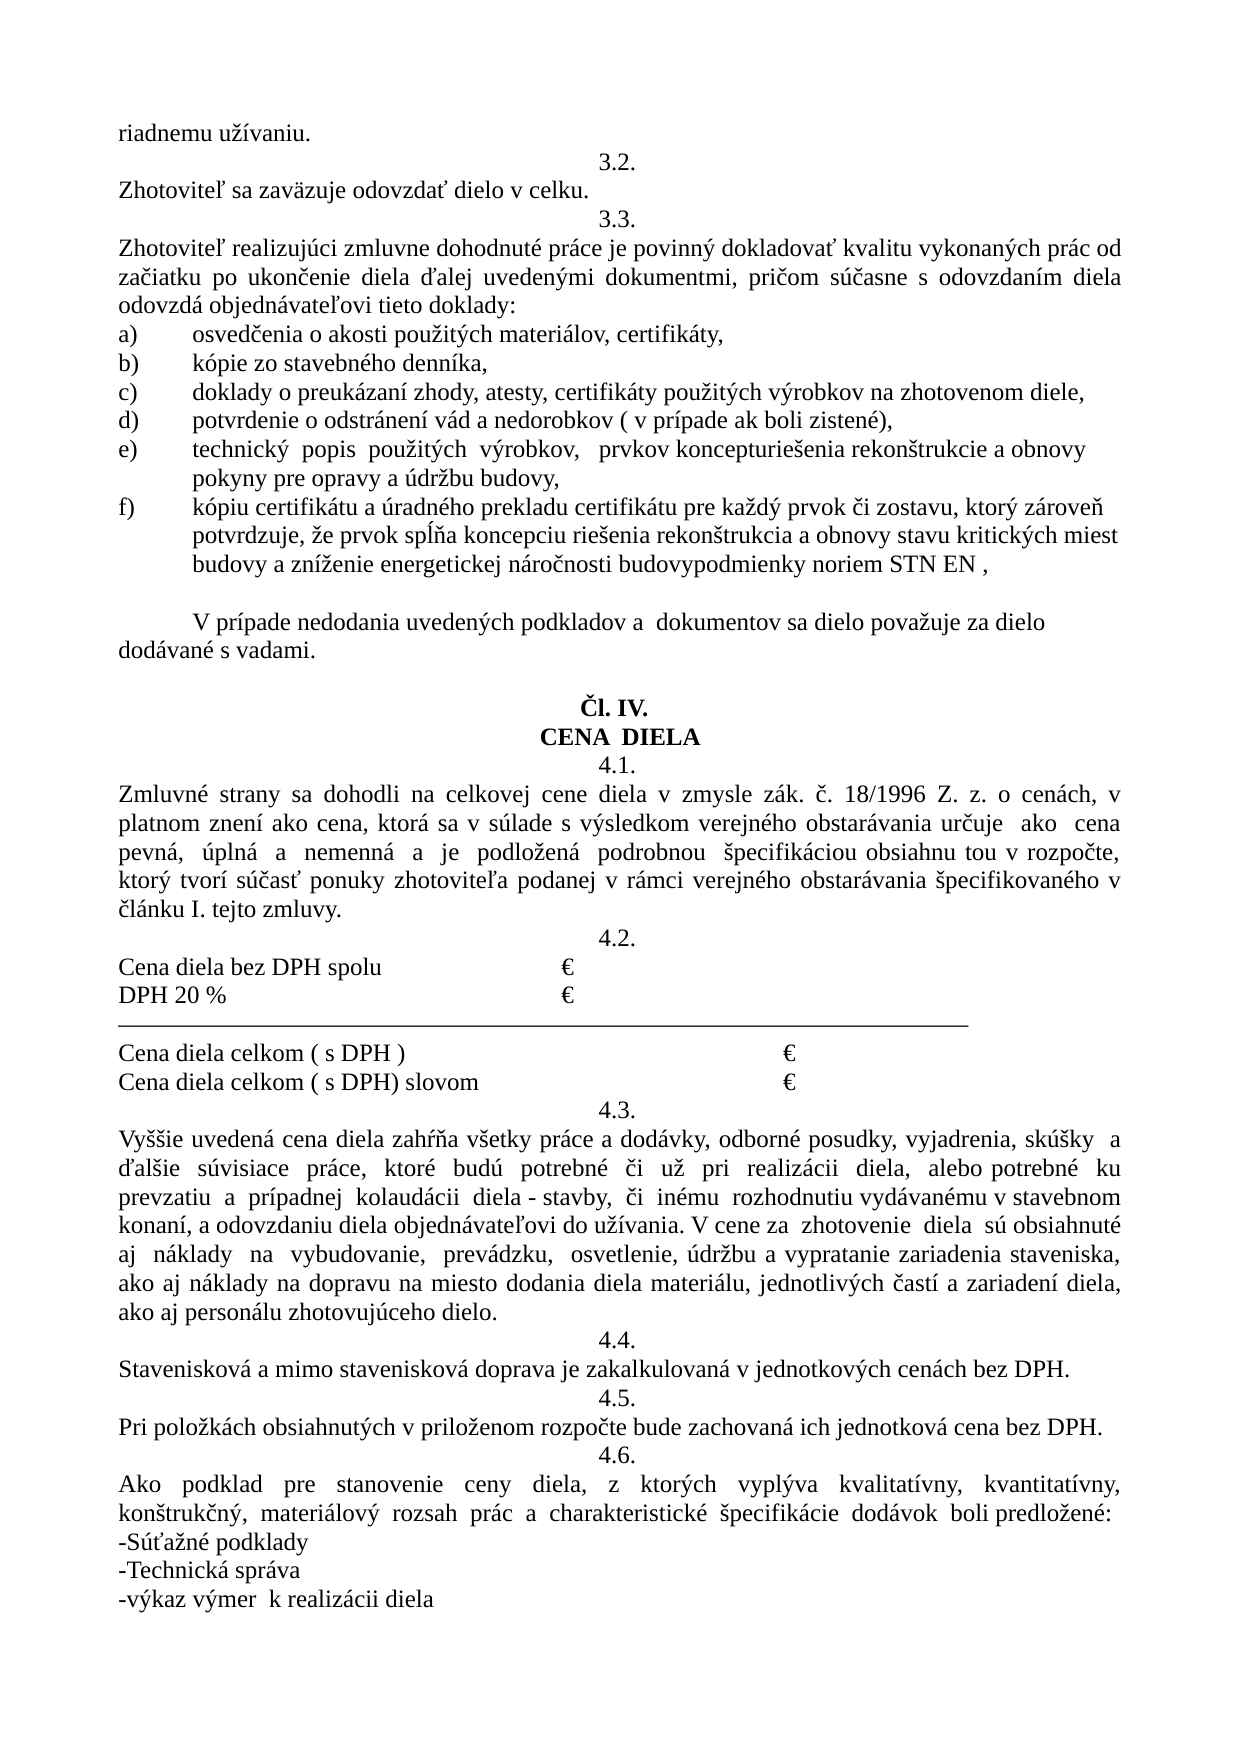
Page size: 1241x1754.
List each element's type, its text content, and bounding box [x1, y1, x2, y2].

text DPH 20 % € [118, 981, 1122, 1009]
text Zmluvné strany sa dohodli na celkovej cene diela v zmysle zák. č. 18/1996 Z. z. o cenách, v platnom znení ako cena, ktorá sa v súlade s výsledkom verejného obstarávania určuje ako cena pevná, úplná a nemenná a je podložená podrobnou špecifikáciou obsiahnu tou v rozpočte, ktorý tvorí súčasť ponuky zhotoviteľa podanej v rámci verejného obstarávania špecifikovaného v článku I. tejto zmluvy. [118, 779, 1122, 923]
text riadnemu užívaniu. [118, 118, 1122, 147]
text b) kópie zo stavebného denníka, [118, 348, 1122, 377]
text 3.3. [118, 204, 1122, 233]
text -Technická správa [118, 1556, 1122, 1584]
text V prípade nedodania uvedených podkladov a dokumentov sa dielo považuje za dielo dodávané s vadami. [118, 607, 1122, 664]
text Čl. IV. [118, 693, 1122, 722]
text CENA DIELA [118, 722, 1122, 751]
text e) technický popis použitých výrobkov, prvkov koncepturiešenia rekonštrukcie a obnovy pokyny pre opravy a údržbu budovy, [118, 434, 1122, 492]
text Cena diela celkom ( s DPH ) € [118, 1038, 1122, 1067]
text Cena diela celkom ( s DPH) slovom € [118, 1067, 1122, 1096]
text 4.2. [118, 923, 1122, 952]
text 4.6. [118, 1441, 1122, 1469]
text Zhotoviteľ realizujúci zmluvne dohodnuté práce je povinný dokladovať kvalitu vykonaných prác od začiatku po ukončenie diela ďalej uvedenými dokumentmi, pričom súčasne s odovzdaním diela odovzdá objednávateľovi tieto doklady: [118, 233, 1122, 319]
text -Súťažné podklady [118, 1527, 1122, 1556]
text Ako podklad pre stanovenie ceny diela, z ktorých vyplýva kvalitatívny, kvantitatívny, konštrukčný, materiálový rozsah prác a charakteristické špecifikácie dodávok boli predložené: [118, 1469, 1122, 1527]
text f) kópiu certifikátu a úradného prekladu certifikátu pre každý prvok či zostavu, ktorý zároveň potvrdzuje, že prvok spĺňa koncepciu riešenia rekonštrukcia a obnovy stavu kritických miest budovy a zníženie energetickej náročnosti budovypodmienky noriem STN EN , [118, 492, 1122, 578]
text Cena diela bez DPH spolu € [118, 952, 1122, 981]
text c) doklady o preukázaní zhody, atesty, certifikáty použitých výrobkov na zhotovenom diele, [118, 377, 1122, 406]
text 4.4. [118, 1326, 1122, 1354]
text Stavenisková a mimo stavenisková doprava je zakalkulovaná v jednotkových cenách bez DPH. [118, 1354, 1122, 1383]
text 4.3. [118, 1096, 1122, 1124]
text Vyššie uvedená cena diela zahŕňa všetky práce a dodávky, odborné posudky, vyjadrenia, skúšky a ďalšie súvisiace práce, ktoré budú potrebné či už pri realizácii diela, alebo potrebné ku prevzatiu a prípadnej kolaudácii diela - stavby, či inému rozhodnutiu vydávanému v stavebnom konaní, a odovzdaniu diela objednávateľovi do užívania. V cene za zhotovenie diela sú obsiahnuté aj náklady na vybudovanie, prevádzku, osvetlenie, údržbu a vypratanie zariadenia staveniska, ako aj náklady na dopravu na miesto dodania diela materiálu, jednotlivých častí a zariadení diela, ako aj personálu zhotovujúceho dielo. [118, 1124, 1122, 1326]
text –––––––––––––––––––––––––––––––––––––––––––––––––––––––––––––––––––– [118, 1009, 1122, 1038]
text d) potvrdenie o odstránení vád a nedorobkov ( v prípade ak boli zistené), [118, 406, 1122, 434]
text Pri položkách obsiahnutých v priloženom rozpočte bude zachovaná ich jednotková cena bez DPH. [118, 1412, 1122, 1441]
text 4.1. [118, 751, 1122, 779]
text 4.5. [118, 1383, 1122, 1412]
text 3.2. [118, 147, 1122, 176]
text -výkaz výmer k realizácii diela [118, 1584, 1122, 1613]
text Zhotoviteľ sa zaväzuje odovzdať dielo v celku. [118, 176, 1122, 204]
text a) osvedčenia o akosti použitých materiálov, certifikáty, [118, 319, 1122, 348]
